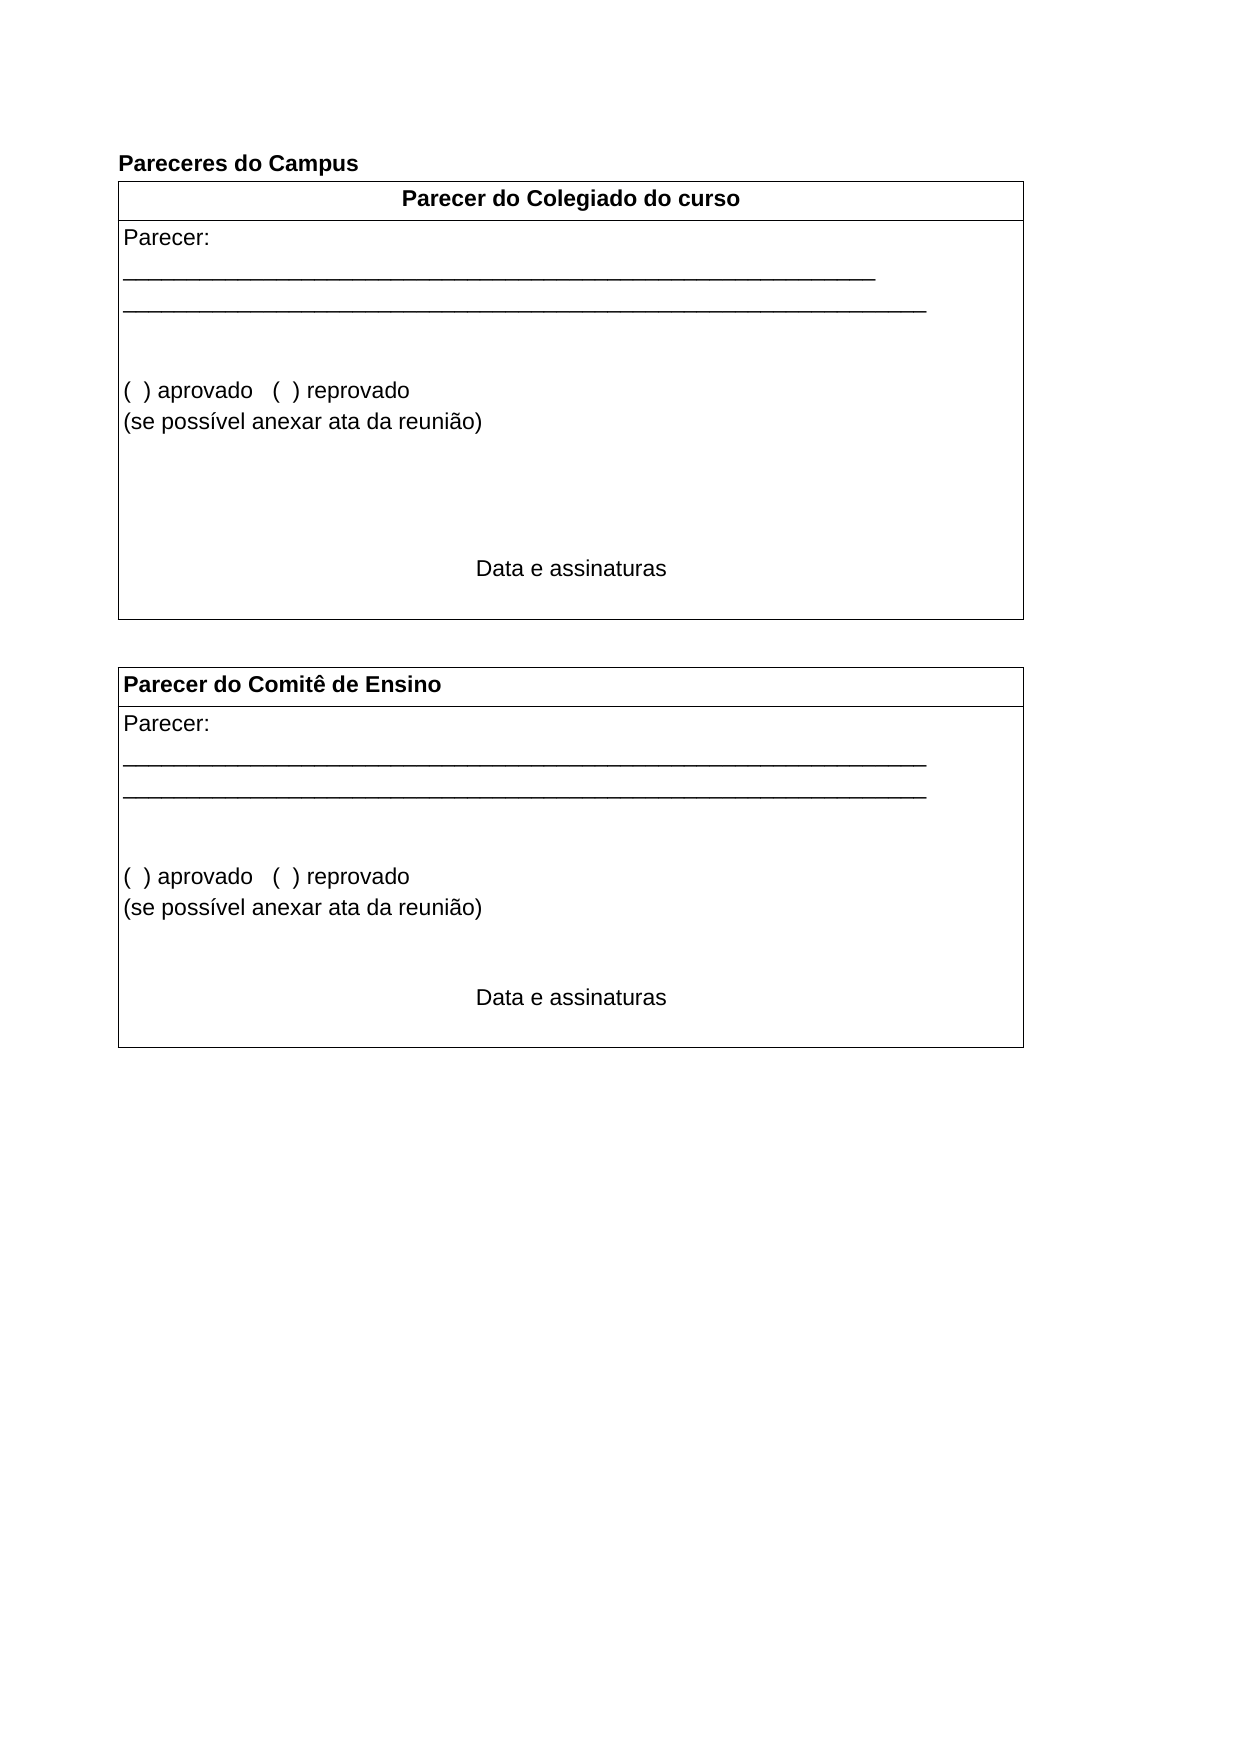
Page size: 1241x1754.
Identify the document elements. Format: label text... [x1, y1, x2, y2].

table_header Parecer do Colegiado do curso [119, 182, 1023, 220]
table_header Parecer do Comitê de Ensino [119, 668, 1023, 706]
table_cell Parecer: _______________________________________________________________ _______________________________________________________________ ( ) aprovado ( ) reprovado (se possível anexar ata da reunião) Data e assinaturas [119, 707, 1023, 1047]
text Pareceres do Campus [118, 150, 1122, 176]
table_cell Parecer: ___________________________________________________________ _______________________________________________________________ ( ) aprovado ( ) reprovado (se possível anexar ata da reunião) Data e assinaturas [119, 221, 1023, 619]
